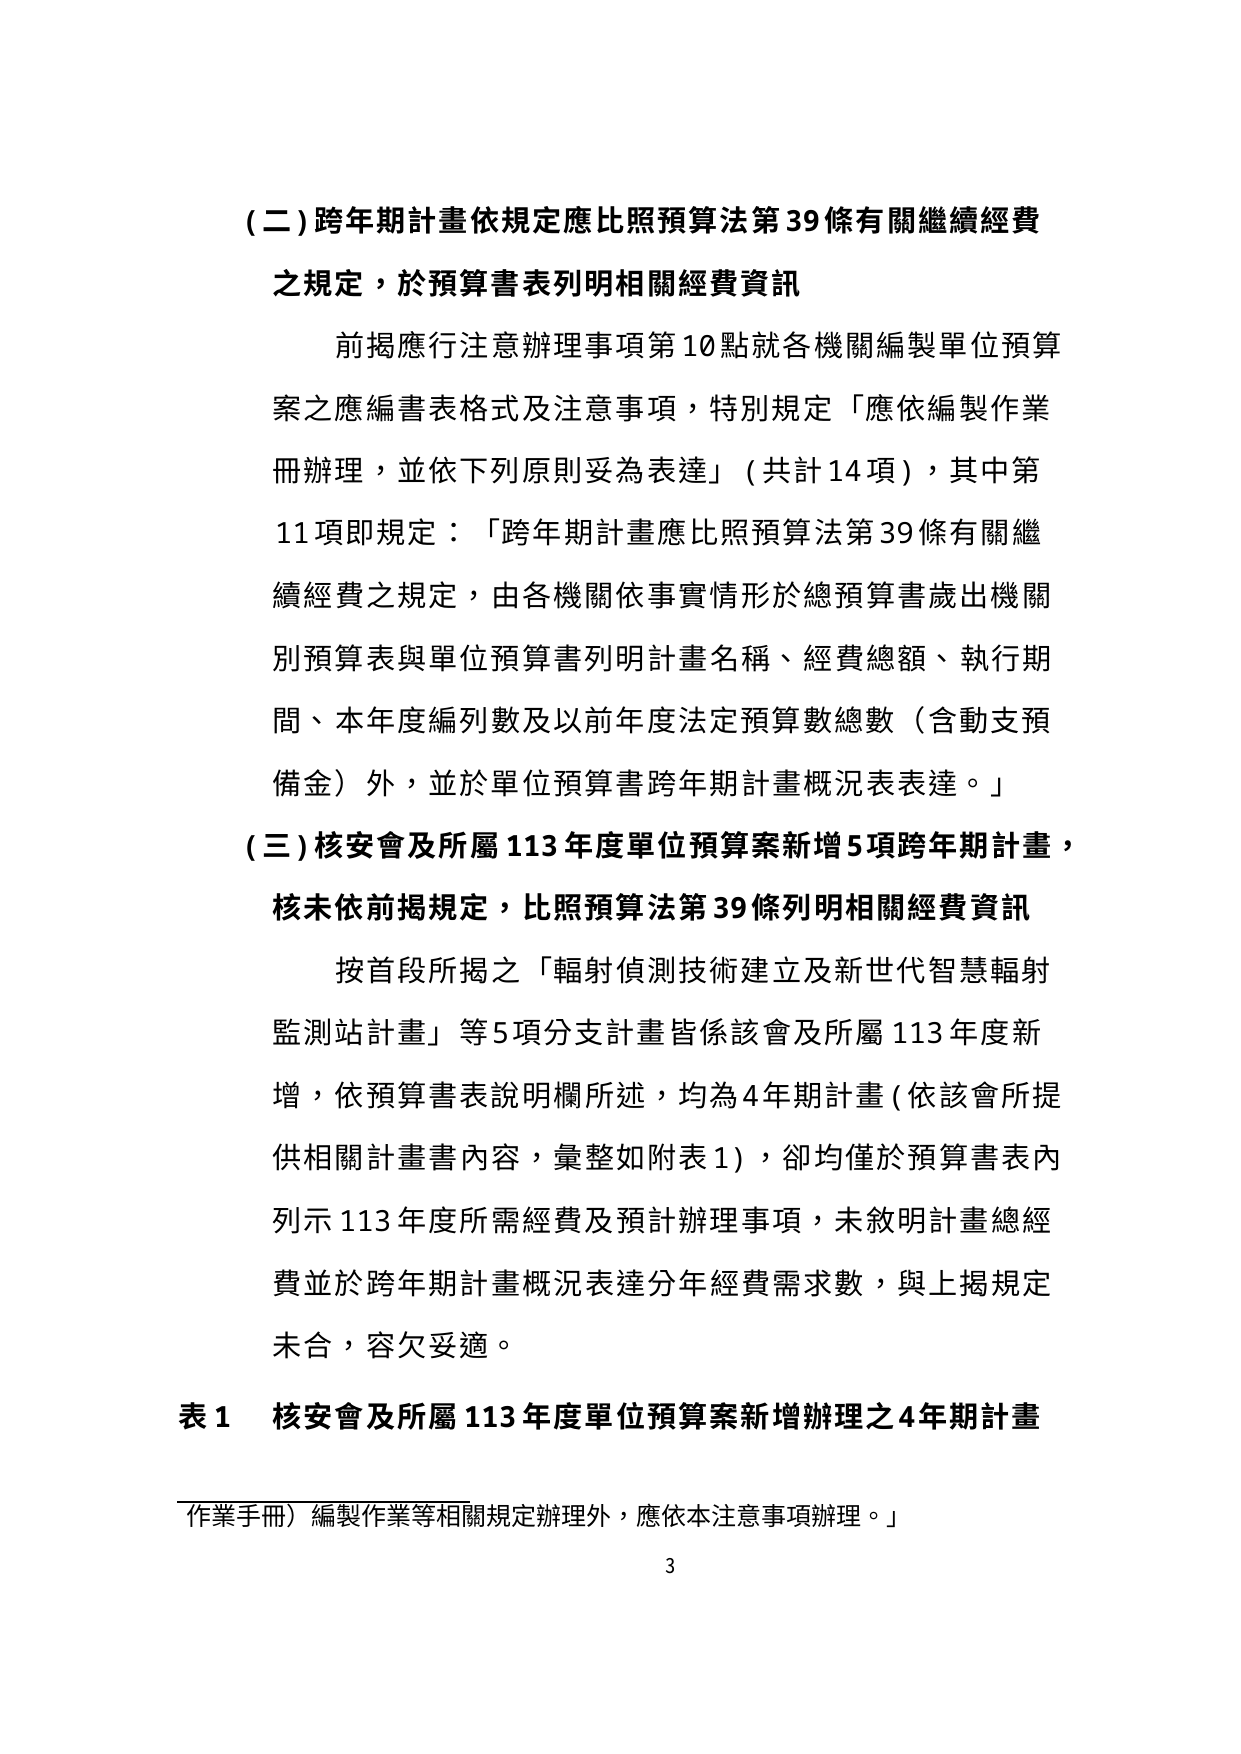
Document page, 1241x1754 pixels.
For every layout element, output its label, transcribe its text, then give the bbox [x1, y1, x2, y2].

text (二)跨年期計畫依規定應比照預算法第39條有關繼續經費之規定，於預算書表列明相關經費資訊 [236, 177, 1063, 302]
text 作業手冊）編製作業等相關規定辦理外，應依本注意事項辦理。」 [178, 1502, 1063, 1532]
text 表1 核安會及所屬113年度單位預算案新增辦理之4年期計畫 [177, 1373, 1063, 1435]
text 前揭應行注意辦理事項第10點就各機關編製單位預算案之應編書表格式及注意事項，特別規定「應依編製作業冊辦理，並依下列原則妥為表達」(共計14項)，其中第11項即規定：「跨年期計畫應比照預算法第39條有關繼續經費之規定，由各機關依事實情形於總預算書歲出機關別預算表與單位預算書列明計畫名稱、經費總額、執行期間、本年度編列數及以前年度法定預算數總數（含動支預備金）外，並於單位預算書跨年期計畫概況表表達。」 [266, 302, 1063, 802]
text 按首段所揭之「輻射偵測技術建立及新世代智慧輻射監測站計畫」等5項分支計畫皆係該會及所屬113年度新增，依預算書表說明欄所述，均為4年期計畫(依該會所提供相關計畫書內容，彙整如附表1)，卻均僅於預算書表內列示113年度所需經費及預計辦理事項，未敘明計畫總經費並於跨年期計畫概況表達分年經費需求數，與上揭規定未合，容欠妥適。 [266, 927, 1063, 1365]
text (三)核安會及所屬113年度單位預算案新增5項跨年期計畫，核未依前揭規定，比照預算法第39條列明相關經費資訊 [236, 802, 1063, 927]
